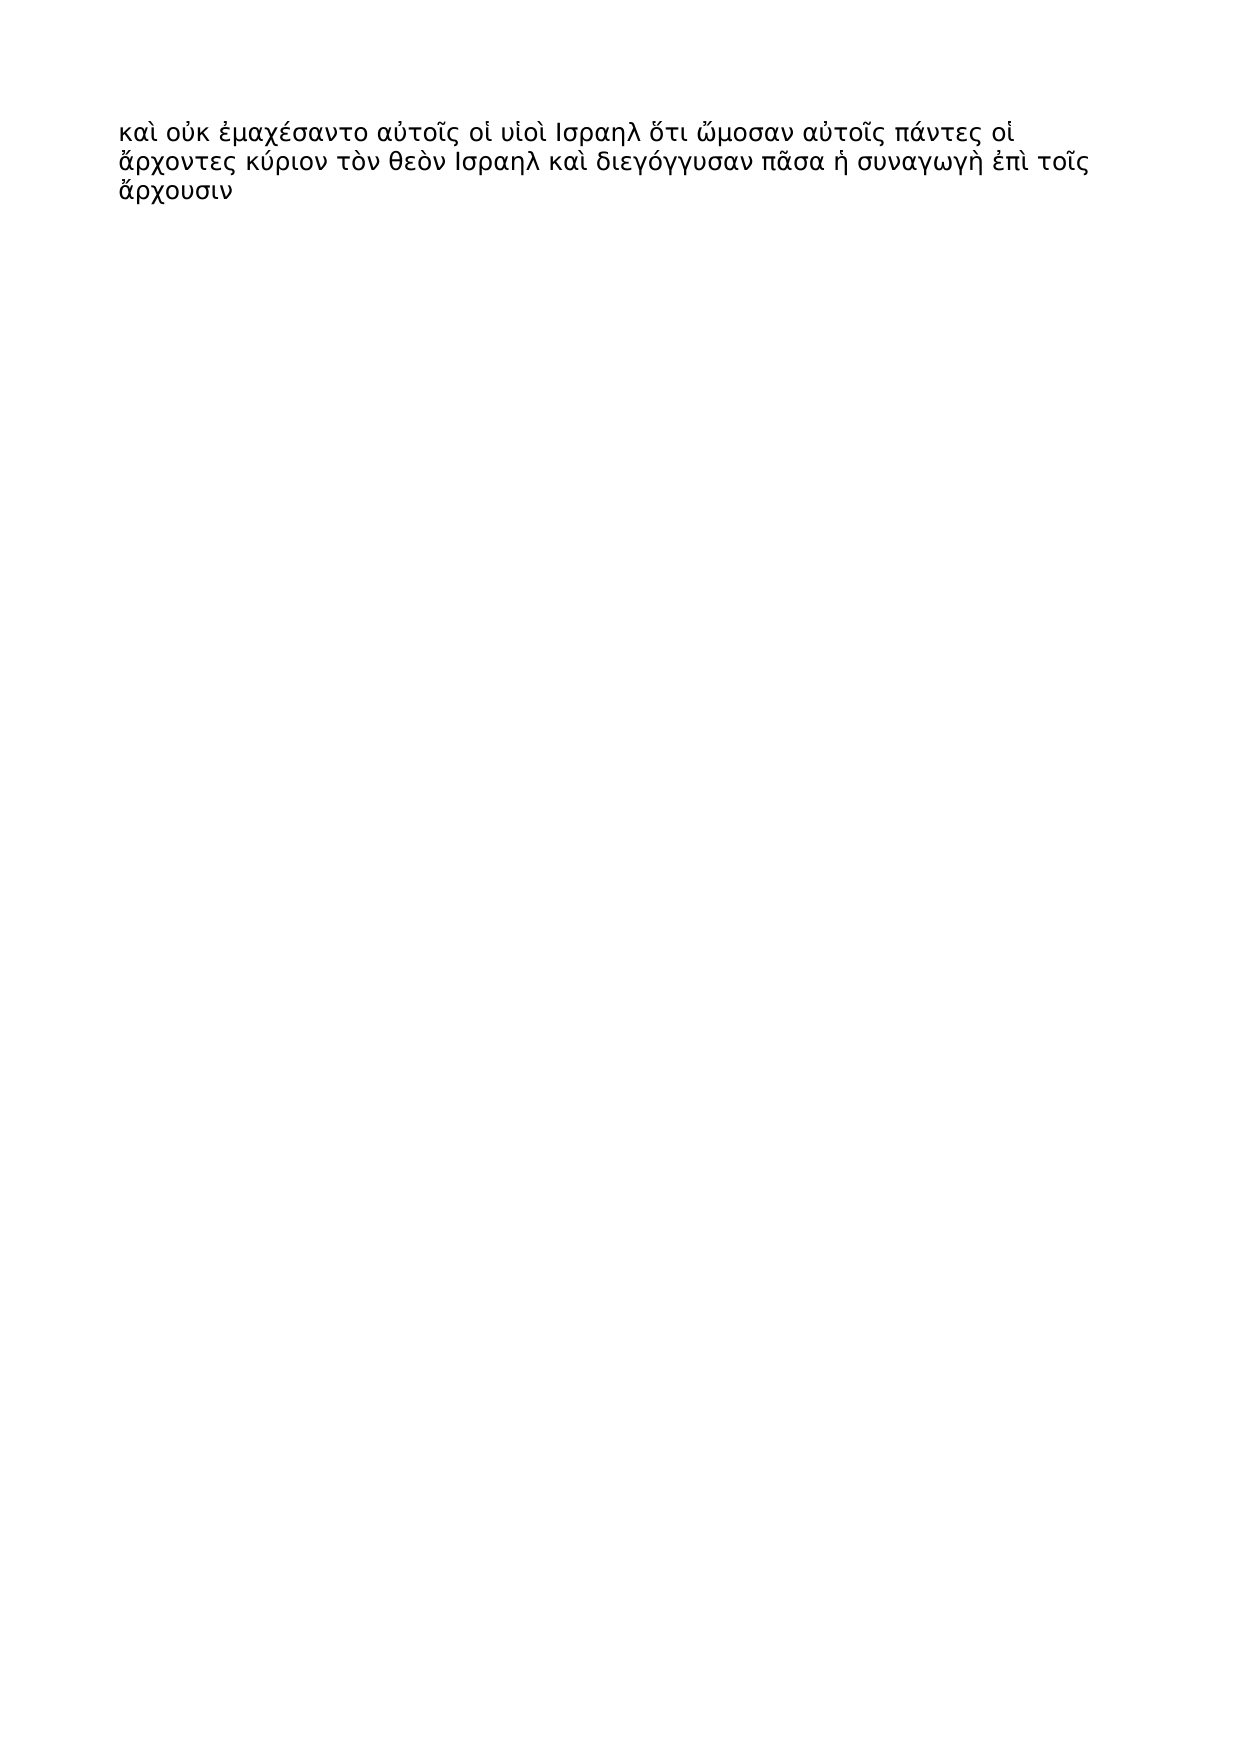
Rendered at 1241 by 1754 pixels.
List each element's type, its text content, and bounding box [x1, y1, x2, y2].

text καὶ οὐκ ἐμαχέσαντο αὐτοῖς οἱ υἱοὶ Ισραηλ ὅτι ὤμοσαν αὐτοῖς πάντες οἱ ἄρχοντες κύριον τὸν θεὸν Ισραηλ καὶ διεγόγγυσαν πᾶσα ἡ συναγωγὴ ἐπὶ τοῖς ἄρχουσιν [118, 118, 1122, 206]
